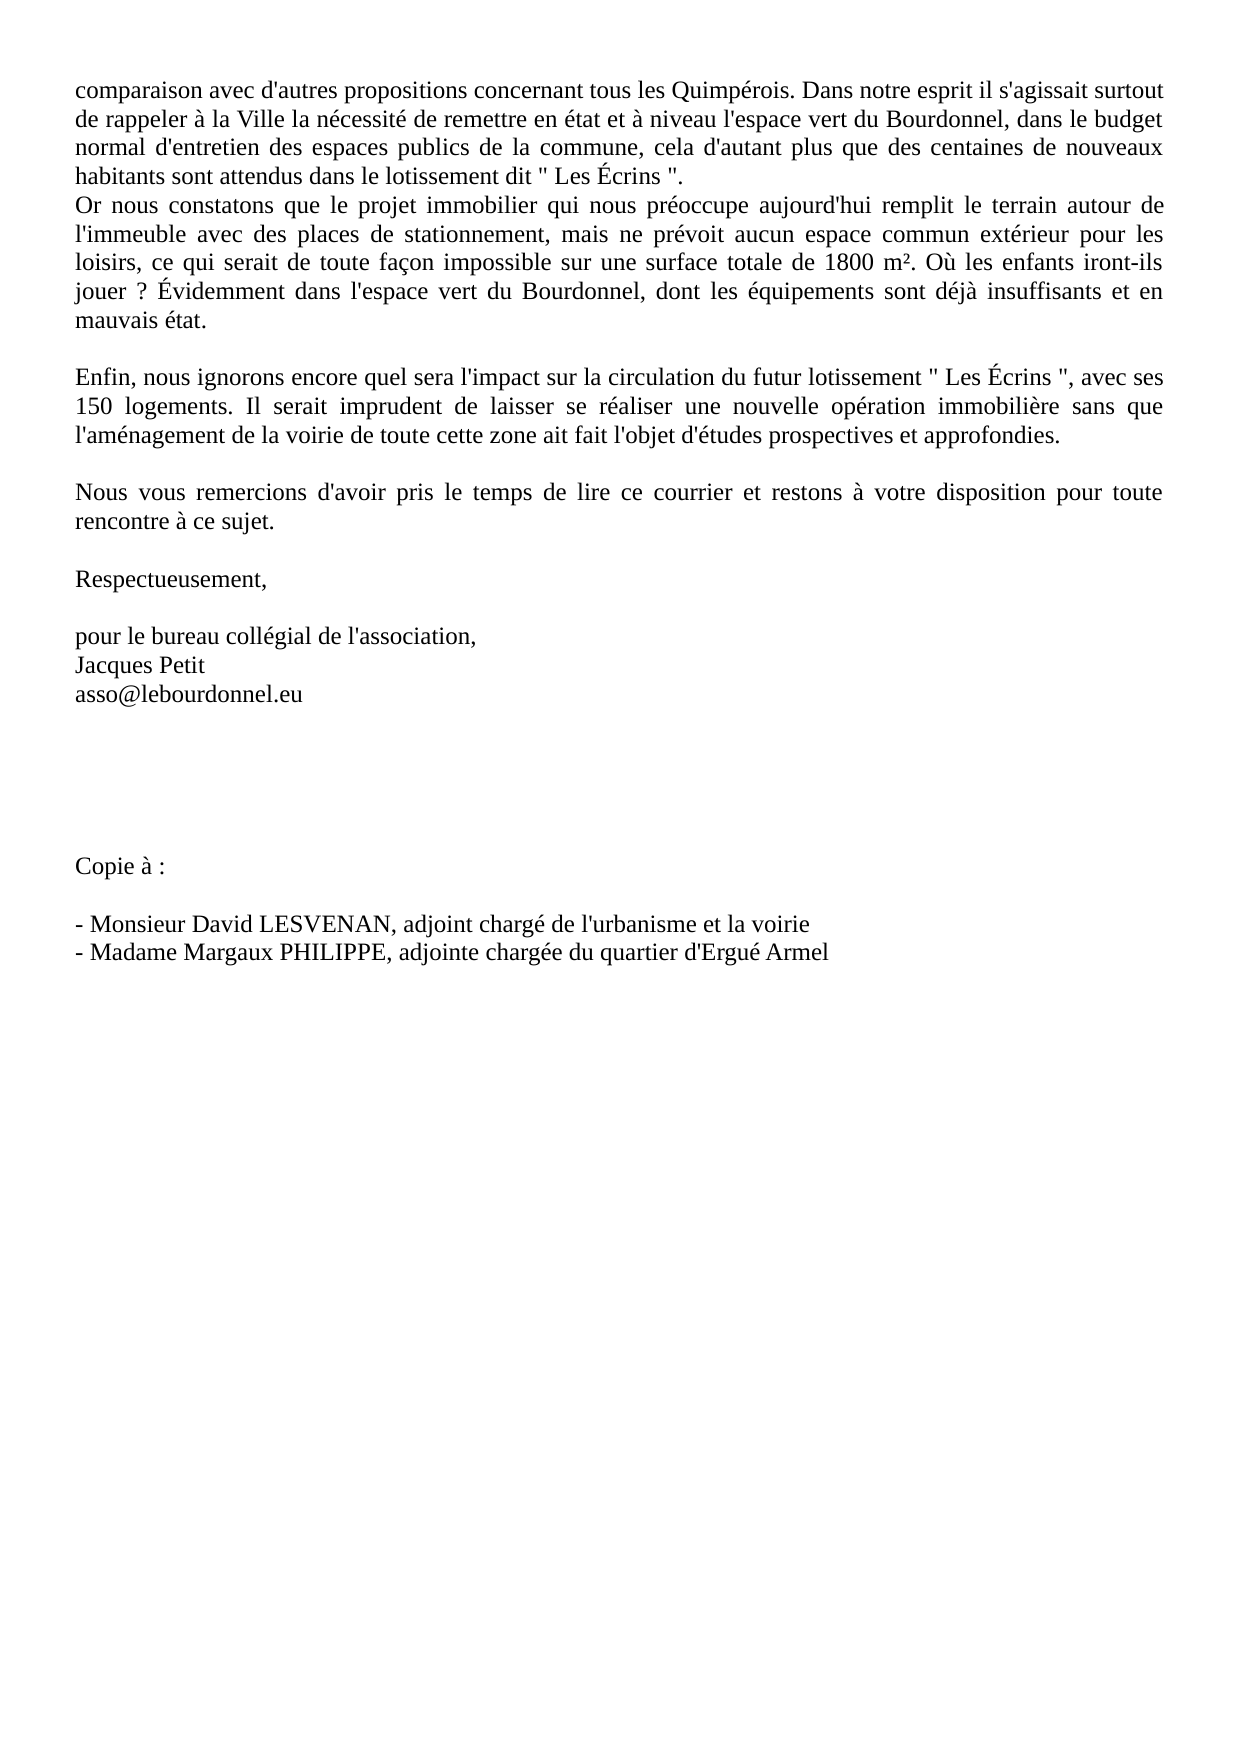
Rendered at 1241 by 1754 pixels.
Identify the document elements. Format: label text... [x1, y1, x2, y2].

text Or nous constatons que le projet immobilier qui nous préoccupe aujourd'hui remplit le terrain autour de l'immeuble avec des places de stationnement, mais ne prévoit aucun espace commun extérieur pour les loisirs, ce qui serait de toute façon impossible sur une surface totale de 1800 m². Où les enfants iront-ils jouer ? Évidemment dans l'espace vert du Bourdonnel, dont les équipements sont déjà insuffisants et en mauvais état. [75, 190, 1165, 334]
text Respectueusement, [75, 564, 1165, 592]
text Nous vous remercions d'avoir pris le temps de lire ce courrier et restons à votre disposition pour toute rencontre à ce sujet. [75, 477, 1165, 535]
text - Madame Margaux PHILIPPE, adjointe chargée du quartier d'Ergué Armel [75, 937, 1165, 966]
text asso@lebourdonnel.eu [75, 679, 1165, 707]
text - Monsieur David LESVENAN, adjoint chargé de l'urbanisme et la voirie [75, 909, 1165, 937]
text pour le bureau collégial de l'association, [75, 621, 1165, 650]
text Copie à : [75, 851, 1165, 880]
text Enfin, nous ignorons encore quel sera l'impact sur la circulation du futur lotissement " Les Écrins ", avec ses 150 logements. Il serait imprudent de laisser se réaliser une nouvelle opération immobilière sans que l'aménagement de la voirie de toute cette zone ait fait l'objet d'études prospectives et approfondies. [75, 362, 1165, 449]
text Jacques Petit [75, 650, 1165, 679]
text comparaison avec d'autres propositions concernant tous les Quimpérois. Dans notre esprit il s'agissait surtout de rappeler à la Ville la nécessité de remettre en état et à niveau l'espace vert du Bourdonnel, dans le budget normal d'entretien des espaces publics de la commune, cela d'autant plus que des centaines de nouveaux habitants sont attendus dans le lotissement dit " Les Écrins ". [75, 75, 1165, 190]
